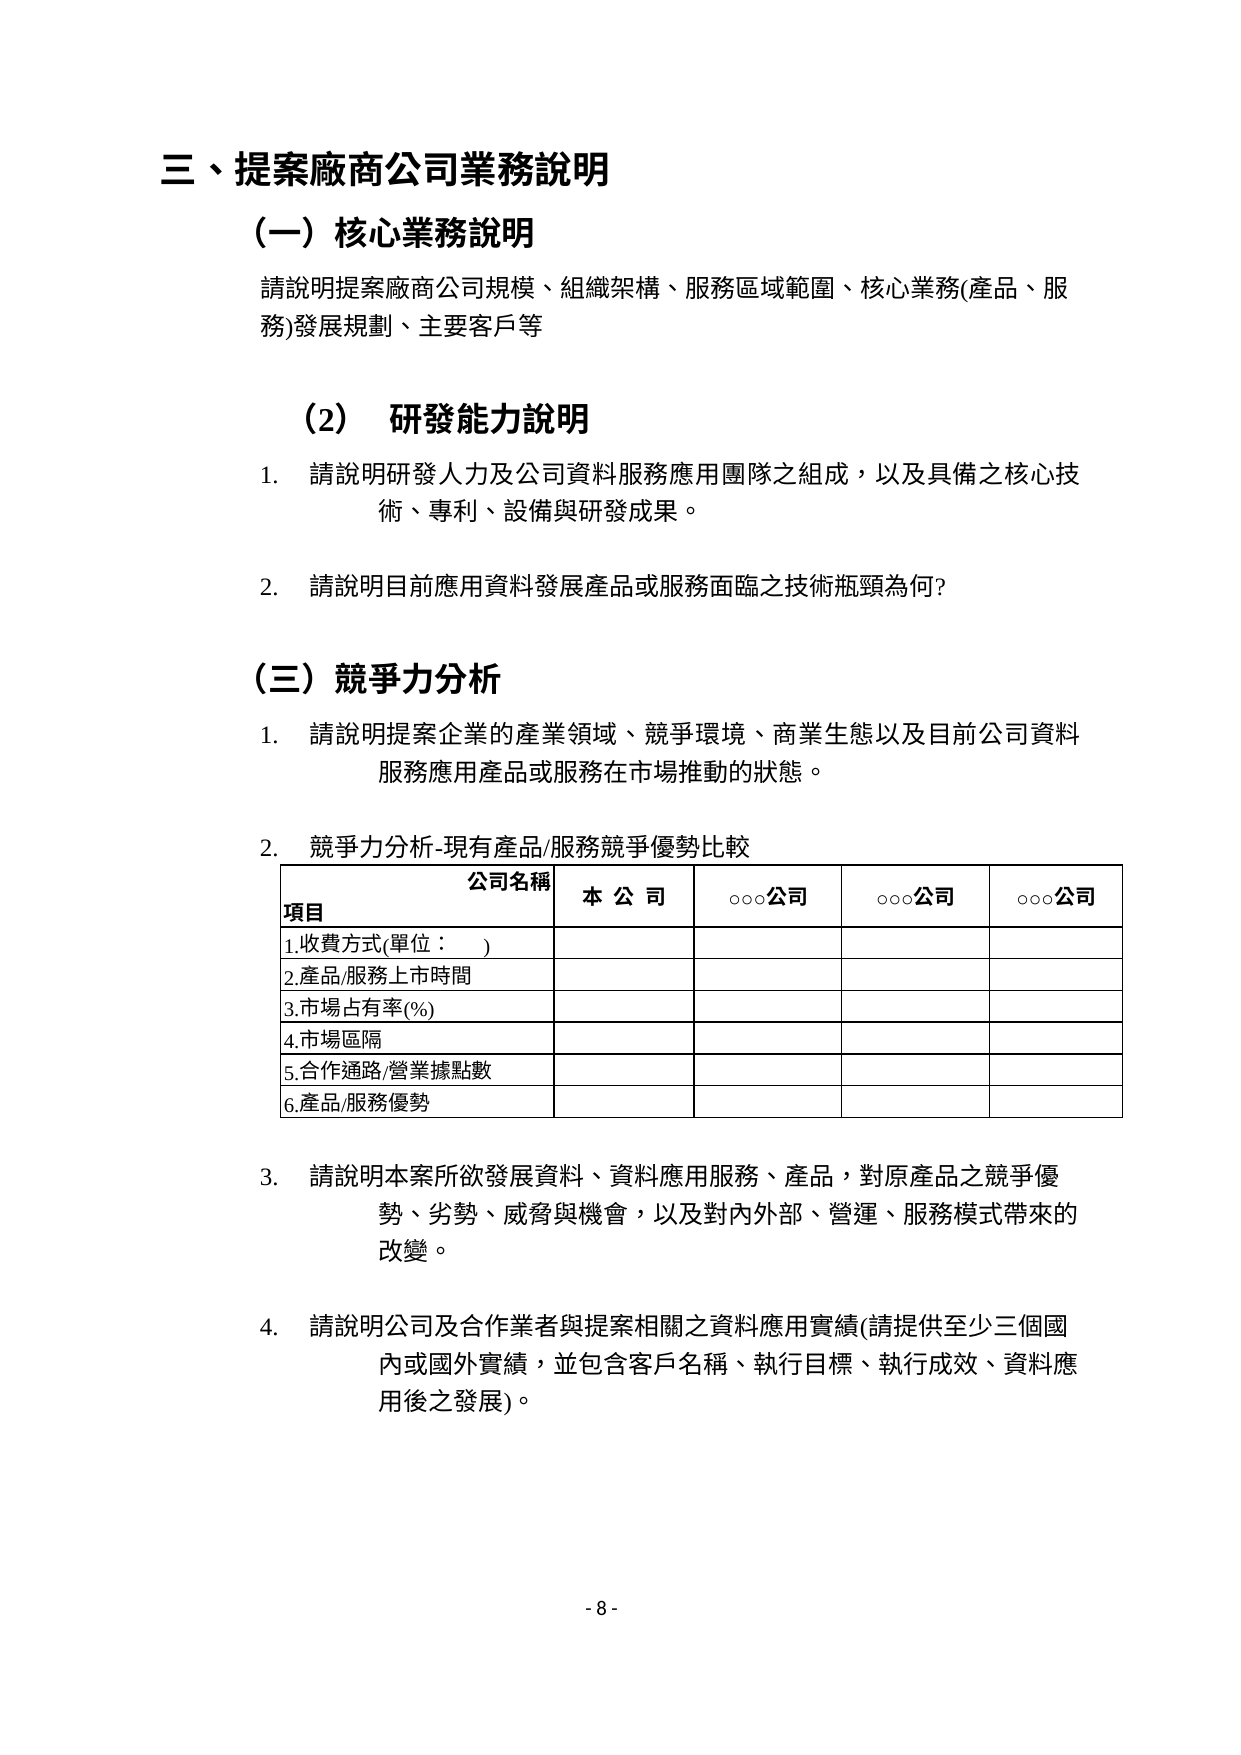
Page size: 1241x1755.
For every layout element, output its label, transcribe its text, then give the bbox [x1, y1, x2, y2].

table_cell [555, 1055, 693, 1085]
table_cell [555, 1023, 693, 1053]
table_cell [555, 991, 693, 1021]
table_cell [990, 991, 1122, 1021]
table_cell [555, 928, 693, 958]
table_header 公司名稱 項目 [281, 866, 553, 926]
list 請說明研發人力及公司資料服務應用團隊之組成，以及具備之核心技術、專利、設備與研發成果。 [259, 453, 1081, 528]
list 請說明公司及合作業者與提案相關之資料應用實績(請提供至少三個國內或國外實績，並包含客戶名稱、執行目標、執行成效、資料應用後之發展)。 [259, 1306, 1081, 1418]
list 請說明提案企業的產業領域、競爭環境、商業生態以及目前公司資料服務應用產品或服務在市場推動的狀態。 [259, 714, 1081, 789]
list 競爭力分析-現有產品/服務競爭優勢比較 [259, 826, 1081, 864]
table_cell [842, 1055, 989, 1085]
table_cell [990, 1055, 1122, 1085]
table_header ○○○公司 [842, 866, 989, 926]
table_cell [695, 991, 841, 1021]
table_cell 1.收費方式(單位： ) [281, 928, 553, 958]
table_cell [695, 959, 841, 989]
table_cell [695, 1023, 841, 1053]
table_cell [842, 928, 989, 958]
table_cell [990, 928, 1122, 958]
table_cell [842, 959, 989, 989]
table_cell [990, 959, 1122, 989]
list 研發能力說明 [284, 392, 1081, 441]
text 請說明提案廠商公司規模、組織架構、服務區域範圍、核心業務(產品、服務)發展規劃、主要客戶等 [260, 267, 1081, 342]
text （一）核心業務說明 [234, 207, 1081, 255]
table_cell 3.市場占有率(%) [281, 991, 553, 1021]
table_cell [695, 928, 841, 958]
table_cell [555, 1086, 693, 1117]
table_cell 2.產品/服務上市時間 [281, 959, 553, 989]
table_cell 4.市場區隔 [281, 1023, 553, 1053]
table_cell [990, 1086, 1122, 1117]
table_cell [695, 1086, 841, 1117]
table_cell 6.產品/服務優勢 [281, 1086, 553, 1117]
text （三）競爭力分析 [234, 653, 1081, 701]
table_header ○○○公司 [695, 866, 841, 926]
table_cell [990, 1023, 1122, 1053]
list 請說明本案所欲發展資料、資料應用服務、產品，對原產品之競爭優勢、劣勢、威脅與機會，以及對內外部、營運、服務模式帶來的改變。 [259, 1156, 1081, 1268]
table_cell [555, 959, 693, 989]
list 請說明目前應用資料發展產品或服務面臨之技術瓶頸為何? [259, 566, 1081, 603]
table_header ○○○公司 [990, 866, 1122, 926]
table_cell [695, 1055, 841, 1085]
table_header 本 公 司 [555, 866, 693, 926]
subtitle 三、提案廠商公司業務說明 [159, 140, 1081, 194]
table_cell [842, 1023, 989, 1053]
table_cell [842, 991, 989, 1021]
table_cell [842, 1086, 989, 1117]
table_cell 5.合作通路/營業據點數 [281, 1055, 553, 1085]
